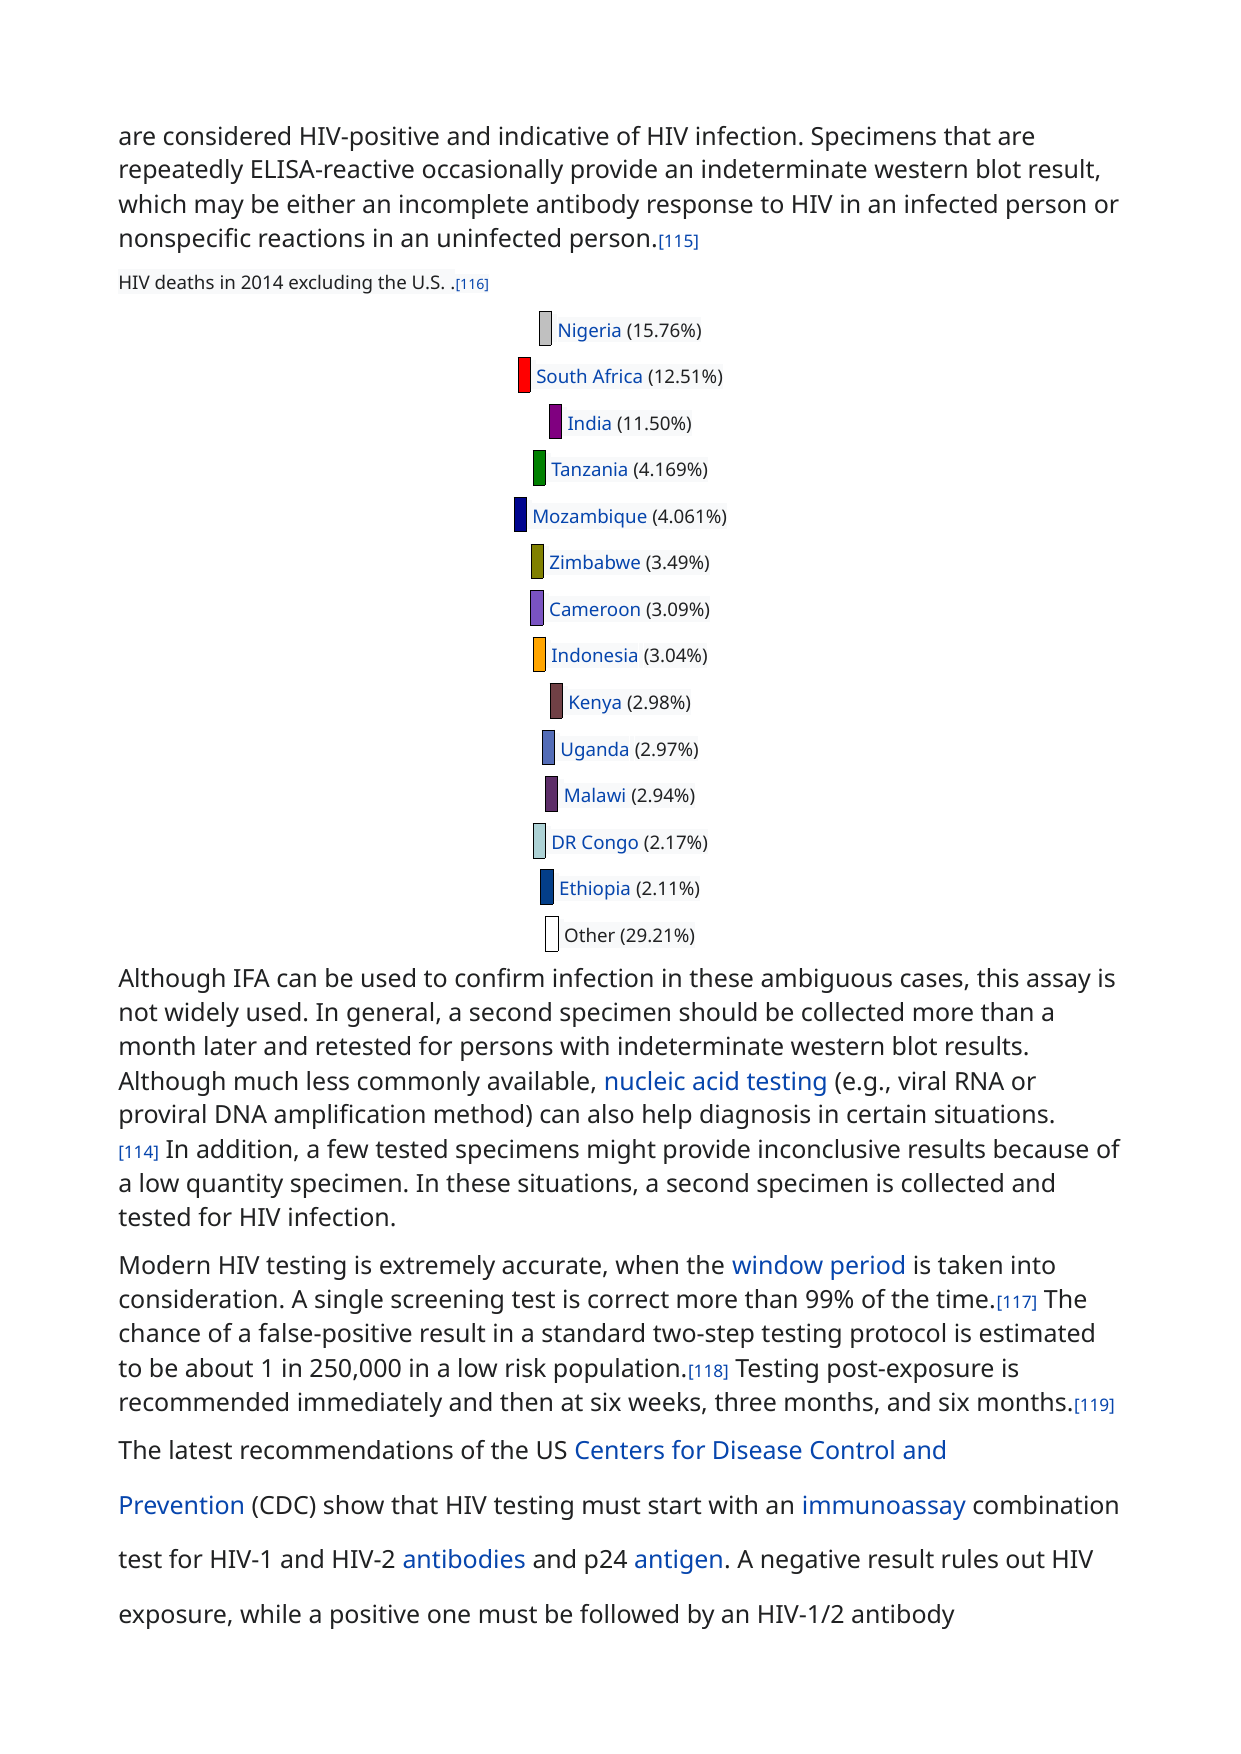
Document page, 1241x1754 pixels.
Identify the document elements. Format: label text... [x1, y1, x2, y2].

text Tanzania (4.169%) [546, 450, 1122, 485]
text Malawi (2.94%) [558, 776, 1122, 811]
text [118, 776, 545, 811]
text Other (29.21%) [559, 916, 1122, 951]
text [534, 451, 545, 485]
text Indonesia (3.04%) [546, 637, 1122, 671]
text [546, 917, 558, 951]
text [118, 637, 533, 671]
text [540, 312, 551, 345]
text India (11.50%) [562, 404, 1122, 438]
text HIV deaths in 2014 excluding the U.S. .[116] [118, 269, 1122, 294]
text Cameroon (3.09%) [544, 590, 1122, 625]
text Nigeria (15.76%) [552, 311, 1122, 345]
text Modern HIV testing is extremely accurate, when the window period is taken into consideration. A single screening test is correct more than 99% of the time.[117] The chance of a false-positive result in a standard two-step testing protocol is estimated to be about 1 in 250,000 in a low risk population.[118] Testing post-exposure is recommended immediately and then at six weeks, three months, and six months.[119] [118, 1248, 1122, 1418]
text The latest recommendations of the US Centers for Disease Control and Prevention (CDC) show that HIV testing must start with an immunoassay combination test for HIV-1 and HIV-2 antibodies and p24 antigen. A negative result rules out HIV exposure, while a positive one must be followed by an HIV-1/2 antibody [118, 1433, 1122, 1630]
text Ethiopia (2.11%) [554, 869, 1122, 904]
text [118, 730, 542, 764]
text Mozambique (4.061%) [527, 497, 1122, 532]
text [118, 823, 533, 858]
text [531, 591, 543, 625]
text [541, 870, 553, 904]
text [543, 731, 554, 764]
text Although IFA can be used to confirm infection in these ambiguous cases, this assay is not widely used. In general, a second specimen should be collected more than a month later and retested for persons with indeterminate western blot results. Although much less commonly available, nucleic acid testing (e.g., viral RNA or proviral DNA amplification method) can also help diagnosis in certain situations.[114] In addition, a few tested specimens might provide inconclusive results because of a low quantity specimen. In these situations, a second specimen is collected and tested for HIV infection. [118, 961, 1122, 1233]
text [118, 590, 530, 625]
text [534, 824, 545, 858]
text [118, 543, 543, 578]
text [551, 684, 562, 718]
text [550, 405, 561, 438]
text [118, 357, 518, 392]
text [118, 497, 514, 532]
text Zimbabwe (3.49%) [544, 543, 1122, 578]
text [118, 869, 540, 904]
text [118, 683, 550, 718]
text [118, 450, 533, 485]
text Kenya (2.98%) [563, 683, 1122, 718]
text Uganda (2.97%) [555, 730, 1122, 764]
text [118, 311, 539, 345]
text [546, 777, 557, 811]
text DR Congo (2.17%) [546, 823, 1122, 858]
text South Africa (12.51%) [531, 357, 1122, 392]
text are considered HIV-positive and indicative of HIV infection. Specimens that are repeatedly ELISA-reactive occasionally provide an indeterminate western blot result, which may be either an incomplete antibody response to HIV in an infected person or nonspecific reactions in an uninfected person.[115] [118, 118, 1122, 254]
text [118, 404, 549, 438]
text [534, 638, 545, 671]
text [118, 916, 545, 951]
